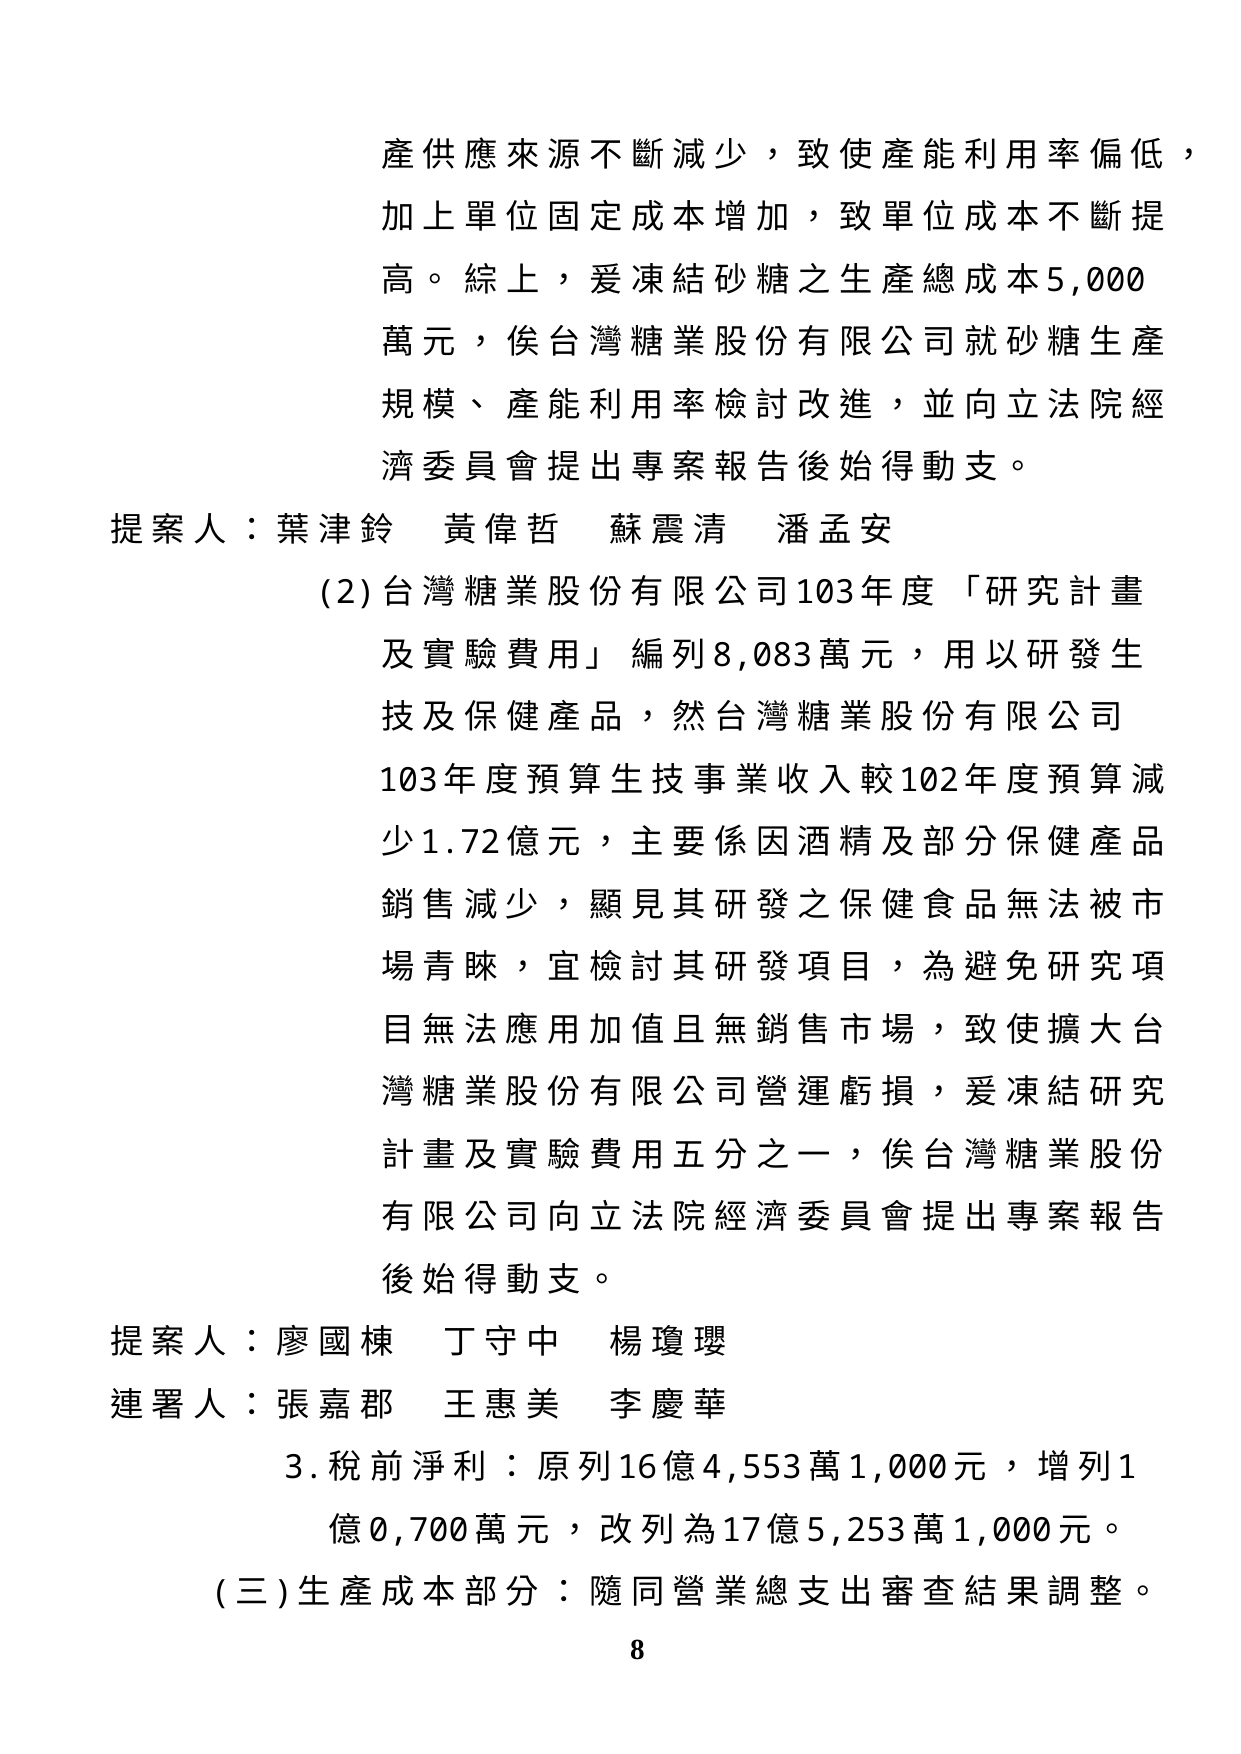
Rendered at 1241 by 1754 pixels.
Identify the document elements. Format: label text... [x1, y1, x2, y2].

text (1)103年度砂糖之生產總成本15億7,571萬3,000元，其中用人費用即高達7億5,854萬8,000元，占生產總成本之48.14%，相較於同期間與同部門精煉糖之生產總成本71億8,119萬7,000元中，用人費用僅1億7,708萬5,000元，占生產總成本之2.47%，人事成本偏高，顯示自產砂糖仍屬勞力密集產業，人工成本比重偏高，產品缺乏國際競爭能力。此外，近年來由於政府徵收土地，致種植原料甘蔗之土地逐年減少，砂糖原料甘蔗之生產供應來源不斷減少，致使產能利用率偏低，加上單位固定成本增加，致單位成本不斷提高。綜上，爰凍結砂糖之生產總成本5,000萬元，俟台灣糖業股份有限公司就砂糖生產規模、產能利用率檢討改進，並向立法院經濟委員會提出專案報告後始得動支。 [314, 110, 1168, 485]
text 連署人：張嘉郡 王惠美 李慶華 [106, 1360, 1064, 1423]
text 提案人：廖國棟 丁守中 楊瓊瓔 [106, 1298, 1064, 1360]
text (三)生產成本部分：隨同營業總支出審查結果調整。 [210, 1548, 1168, 1610]
text (2)台灣糖業股份有限公司103年度「研究計畫及實驗費用」編列8,083萬元，用以研發生技及保健產品，然台灣糖業股份有限公司103年度預算生技事業收入較102年度預算減少1.72億元，主要係因酒精及部分保健產品銷售減少，顯見其研發之保健食品無法被市場青睞，宜檢討其研發項目，為避免研究項目無法應用加值且無銷售市場，致使擴大台灣糖業股份有限公司營運虧損，爰凍結研究計畫及實驗費用五分之一，俟台灣糖業股份有限公司向立法院經濟委員會提出專案報告後始得動支。 [313, 548, 1168, 1298]
text 3.稅前淨利：原列16億4,553萬1,000元，增列1億0,700萬元，改列為17億5,253萬1,000元。 [281, 1423, 1168, 1548]
text 提案人：葉津鈴 黃偉哲 蘇震清 潘孟安 [106, 485, 1064, 548]
